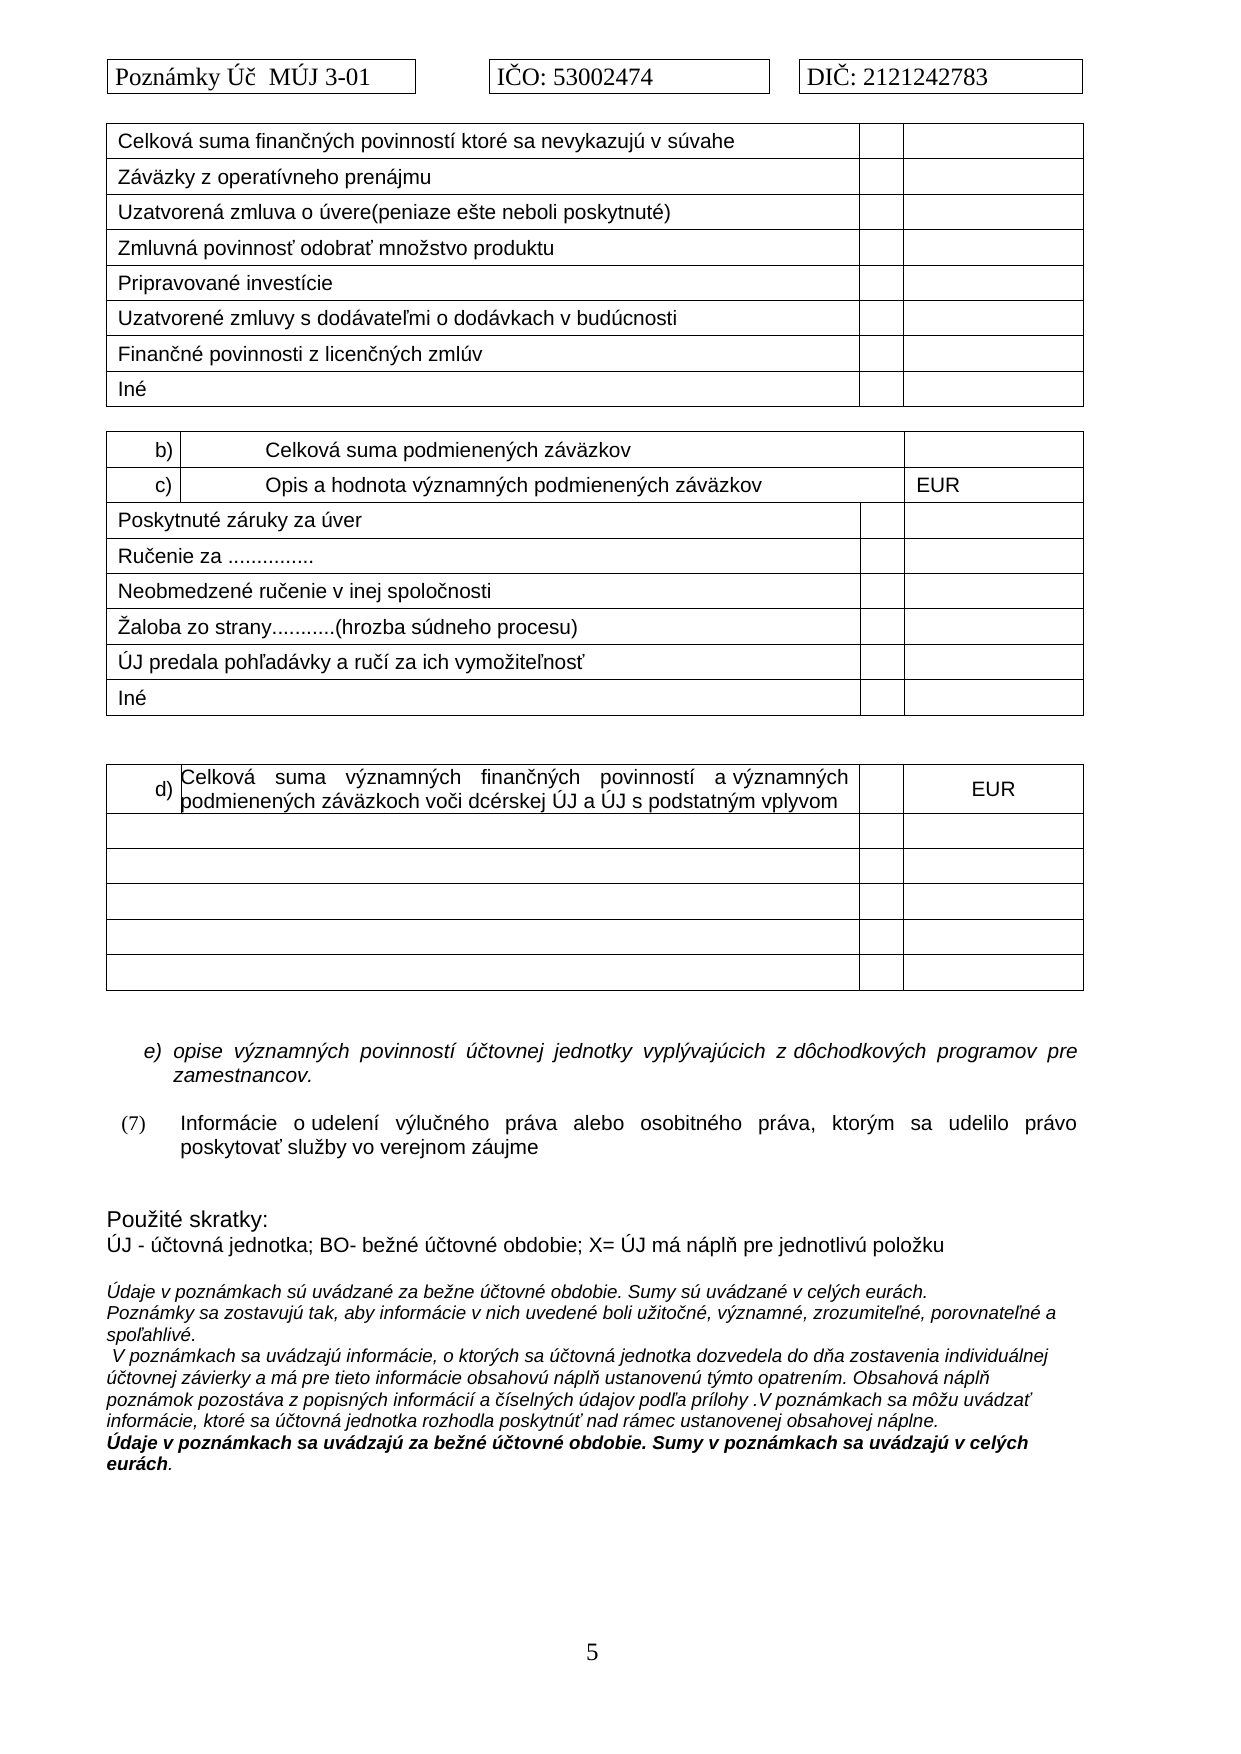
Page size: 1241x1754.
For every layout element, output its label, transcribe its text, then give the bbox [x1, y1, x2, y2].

table_cell [904, 814, 1083, 848]
table_cell Neobmedzené ručenie v inej spoločnosti [107, 574, 860, 608]
table_cell [107, 884, 859, 919]
table_cell [904, 955, 1083, 989]
table_cell [860, 195, 903, 229]
table_cell Ručenie za ............... [107, 539, 860, 573]
text Údaje v poznámkach sú uvádzané za bežne účtovné obdobie. Sumy sú uvádzané v celých eurách. [106, 1281, 1078, 1302]
table_cell [860, 301, 903, 335]
table_cell [861, 609, 904, 644]
table_header EUR [904, 765, 1083, 812]
table_cell [860, 230, 903, 264]
list opise významných povinností účtovnej jednotky vyplývajúcich z dôchodkových programov pre zamestnancov. [143, 1038, 1078, 1086]
table_cell [904, 159, 1083, 194]
table_cell [904, 884, 1083, 919]
table_cell [861, 503, 904, 537]
table_cell [861, 680, 904, 714]
text ÚJ - účtovná jednotka; BO- bežné účtovné obdobie; X= ÚJ má náplň pre jednotlivú položku [106, 1233, 1078, 1257]
text V poznámkach sa uvádzajú informácie, o ktorých sa účtovná jednotka dozvedela do dňa zostavenia individuálnej účtovnej závierky a má pre tieto informácie obsahovú náplň ustanovenú týmto opatrením. Obsahová náplň poznámok pozostáva z popisných informácií a číselných údajov podľa prílohy .V poznámkach sa môžu uvádzať informácie, ktoré sa účtovná jednotka rozhodla poskytnúť nad rámec ustanovenej obsahovej náplne. [106, 1345, 1078, 1432]
table_cell [905, 503, 1083, 537]
table_cell Finančné povinnosti z licenčných zmlúv [107, 336, 859, 371]
table_cell [860, 814, 903, 848]
table_cell [107, 849, 859, 883]
table_cell Záväzky z operatívneho prenájmu [107, 159, 859, 194]
table_cell [107, 955, 859, 989]
table_cell [860, 955, 903, 989]
table_cell Pripravované investície [107, 266, 859, 300]
table_cell [905, 680, 1083, 714]
table_cell [904, 230, 1083, 264]
table_cell [905, 539, 1083, 573]
table_cell [860, 336, 903, 371]
table_cell [860, 884, 903, 919]
table_cell [904, 195, 1083, 229]
table_header [107, 432, 180, 467]
table_header [107, 765, 181, 812]
table_cell [861, 539, 904, 573]
table_cell [860, 266, 903, 300]
table_cell [905, 645, 1083, 679]
table_cell Uzatvorená zmluva o úvere(peniaze ešte neboli poskytnuté) [107, 195, 859, 229]
table_cell [904, 920, 1083, 954]
table_cell [107, 468, 180, 502]
table_cell [905, 574, 1083, 608]
table_cell [107, 814, 859, 848]
table_cell Iné [107, 680, 860, 714]
table_cell Uzatvorené zmluvy s dodávateľmi o dodávkach v budúcnosti [107, 301, 859, 335]
table_cell [904, 124, 1083, 158]
text Poznámky sa zostavujú tak, aby informácie v nich uvedené boli užitočné, významné, zrozumiteľné, porovnateľné a spoľahlivé. [106, 1302, 1078, 1345]
table_header [860, 765, 903, 812]
table_header Celková suma významných finančných povinností a významných podmienených záväzkoch voči dcérskej ÚJ a ÚJ s podstatným vplyvom [182, 765, 859, 812]
table_cell [861, 645, 904, 679]
table_cell [861, 574, 904, 608]
table_header [905, 432, 1083, 467]
table_cell [860, 159, 903, 194]
table_cell [860, 849, 903, 883]
table_cell [904, 301, 1083, 335]
table_cell Poskytnuté záruky za úver [107, 503, 860, 537]
table_cell [904, 266, 1083, 300]
table_cell [905, 609, 1083, 644]
table_cell Žaloba zo strany...........(hrozba súdneho procesu) [107, 609, 860, 644]
table_cell EUR [905, 468, 1083, 502]
table_cell [860, 124, 903, 158]
table_cell [860, 372, 903, 406]
list Informácie o udelení výlučného práva alebo osobitného práva, ktorým sa udelilo právo poskytovať služby vo verejnom záujme [121, 1110, 1078, 1158]
table_cell Celková suma finančných povinností ktoré sa nevykazujú v súvahe [107, 124, 859, 158]
table_cell Iné [107, 372, 859, 406]
table_cell [860, 920, 903, 954]
table_cell [904, 849, 1083, 883]
table_cell [904, 372, 1083, 406]
table_cell [107, 920, 859, 954]
table_header Celková suma podmienených záväzkov [181, 432, 904, 467]
table_cell ÚJ predala pohľadávky a ručí za ich vymožiteľnosť [107, 645, 860, 679]
text Použité skratky: [106, 1206, 1078, 1233]
table_cell Zmluvná povinnosť odobrať množstvo produktu [107, 230, 859, 264]
text Údaje v poznámkach sa uvádzajú za bežné účtovné obdobie. Sumy v poznámkach sa uvádzajú v celých eurách. [106, 1432, 1078, 1475]
table_cell Opis a hodnota významných podmienených záväzkov [181, 468, 904, 502]
table_cell [904, 336, 1083, 371]
